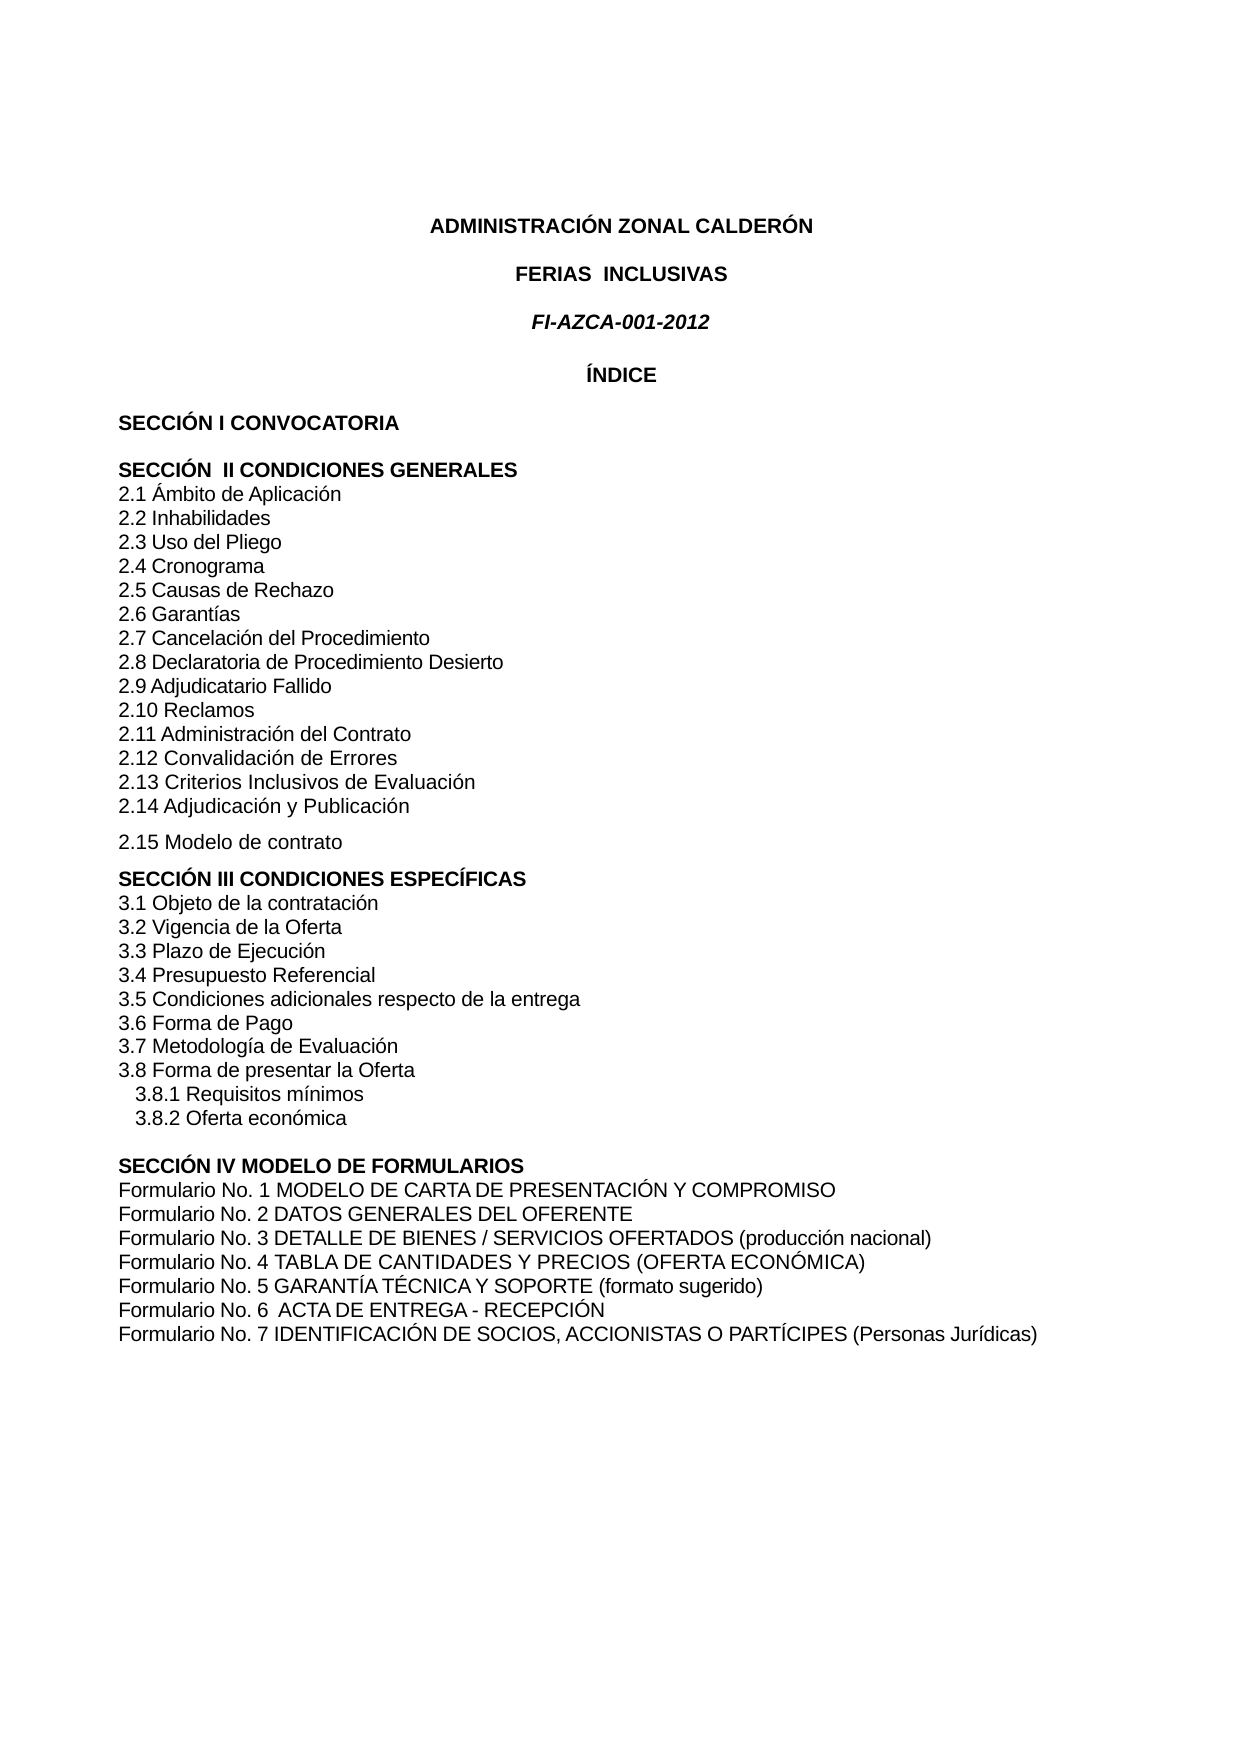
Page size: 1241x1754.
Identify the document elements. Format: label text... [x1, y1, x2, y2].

text SECCIÓN II CONDICIONES GENERALES [118, 458, 1125, 482]
subtitle FI-AZCA-001-2012 [118, 310, 1125, 334]
text 3.4 Presupuesto Referencial [118, 962, 1125, 986]
text 2.9 Adjudicatario Fallido [118, 674, 1125, 698]
text 3.7 Metodología de Evaluación [118, 1034, 1125, 1058]
text 2.2 Inhabilidades [118, 506, 1125, 530]
text 3.5 Condiciones adicionales respecto de la entrega [118, 986, 1125, 1010]
text 2.11 Administración del Contrato [118, 722, 1125, 746]
text 2.7 Cancelación del Procedimiento [118, 626, 1125, 650]
text ÍNDICE [118, 362, 1125, 386]
text Formulario No. 1 MODELO DE CARTA DE PRESENTACIÓN Y COMPROMISO [118, 1178, 1125, 1202]
text 2.6 Garantías [118, 602, 1125, 626]
text 2.14 Adjudicación y Publicación [118, 794, 1125, 818]
text 3.8.1 Requisitos mínimos [118, 1082, 1125, 1106]
text SECCIÓN IV MODELO DE FORMULARIOS [118, 1154, 1125, 1178]
text 2.3 Uso del Pliego [118, 530, 1125, 554]
text 3.8.2 Oferta económica [118, 1106, 1125, 1130]
text 2.5 Causas de Rechazo [118, 578, 1125, 602]
text 2.10 Reclamos [118, 698, 1125, 722]
text SECCIÓN III CONDICIONES ESPECÍFICAS [118, 867, 1125, 891]
text 3.8 Forma de presentar la Oferta [118, 1058, 1125, 1082]
text Formulario No. 5 GARANTÍA TÉCNICA Y SOPORTE (formato sugerido) [118, 1274, 1125, 1298]
text 3.2 Vigencia de la Oferta [118, 914, 1125, 938]
text Formulario No. 2 DATOS GENERALES DEL OFERENTE [118, 1202, 1125, 1226]
text FERIAS INCLUSIVAS [118, 262, 1125, 286]
text 3.1 Objeto de la contratación [118, 891, 1125, 914]
text 2.8 Declaratoria de Procedimiento Desierto [118, 650, 1125, 674]
text Formulario No. 7 IDENTIFICACIÓN DE SOCIOS, ACCIONISTAS O PARTÍCIPES (Personas Jurídicas) [118, 1322, 1125, 1346]
text Formulario No. 3 DETALLE DE BIENES / SERVICIOS OFERTADOS (producción nacional) [118, 1226, 1125, 1250]
text 2.15 Modelo de contrato [118, 830, 1125, 854]
text 2.13 Criterios Inclusivos de Evaluación [118, 770, 1125, 794]
text 2.1 Ámbito de Aplicación [118, 482, 1125, 506]
text 2.12 Convalidación de Errores [118, 746, 1125, 770]
text Formulario No. 4 TABLA DE CANTIDADES Y PRECIOS (OFERTA ECONÓMICA) [118, 1250, 1125, 1274]
text ADMINISTRACIÓN ZONAL CALDERÓN [118, 214, 1125, 238]
text 3.3 Plazo de Ejecución [118, 938, 1125, 962]
text Formulario No. 6 ACTA DE ENTREGA - RECEPCIÓN [118, 1298, 1125, 1322]
text 2.4 Cronograma [118, 554, 1125, 578]
text SECCIÓN I CONVOCATORIA [118, 410, 1125, 434]
text 3.6 Forma de Pago [118, 1010, 1125, 1034]
